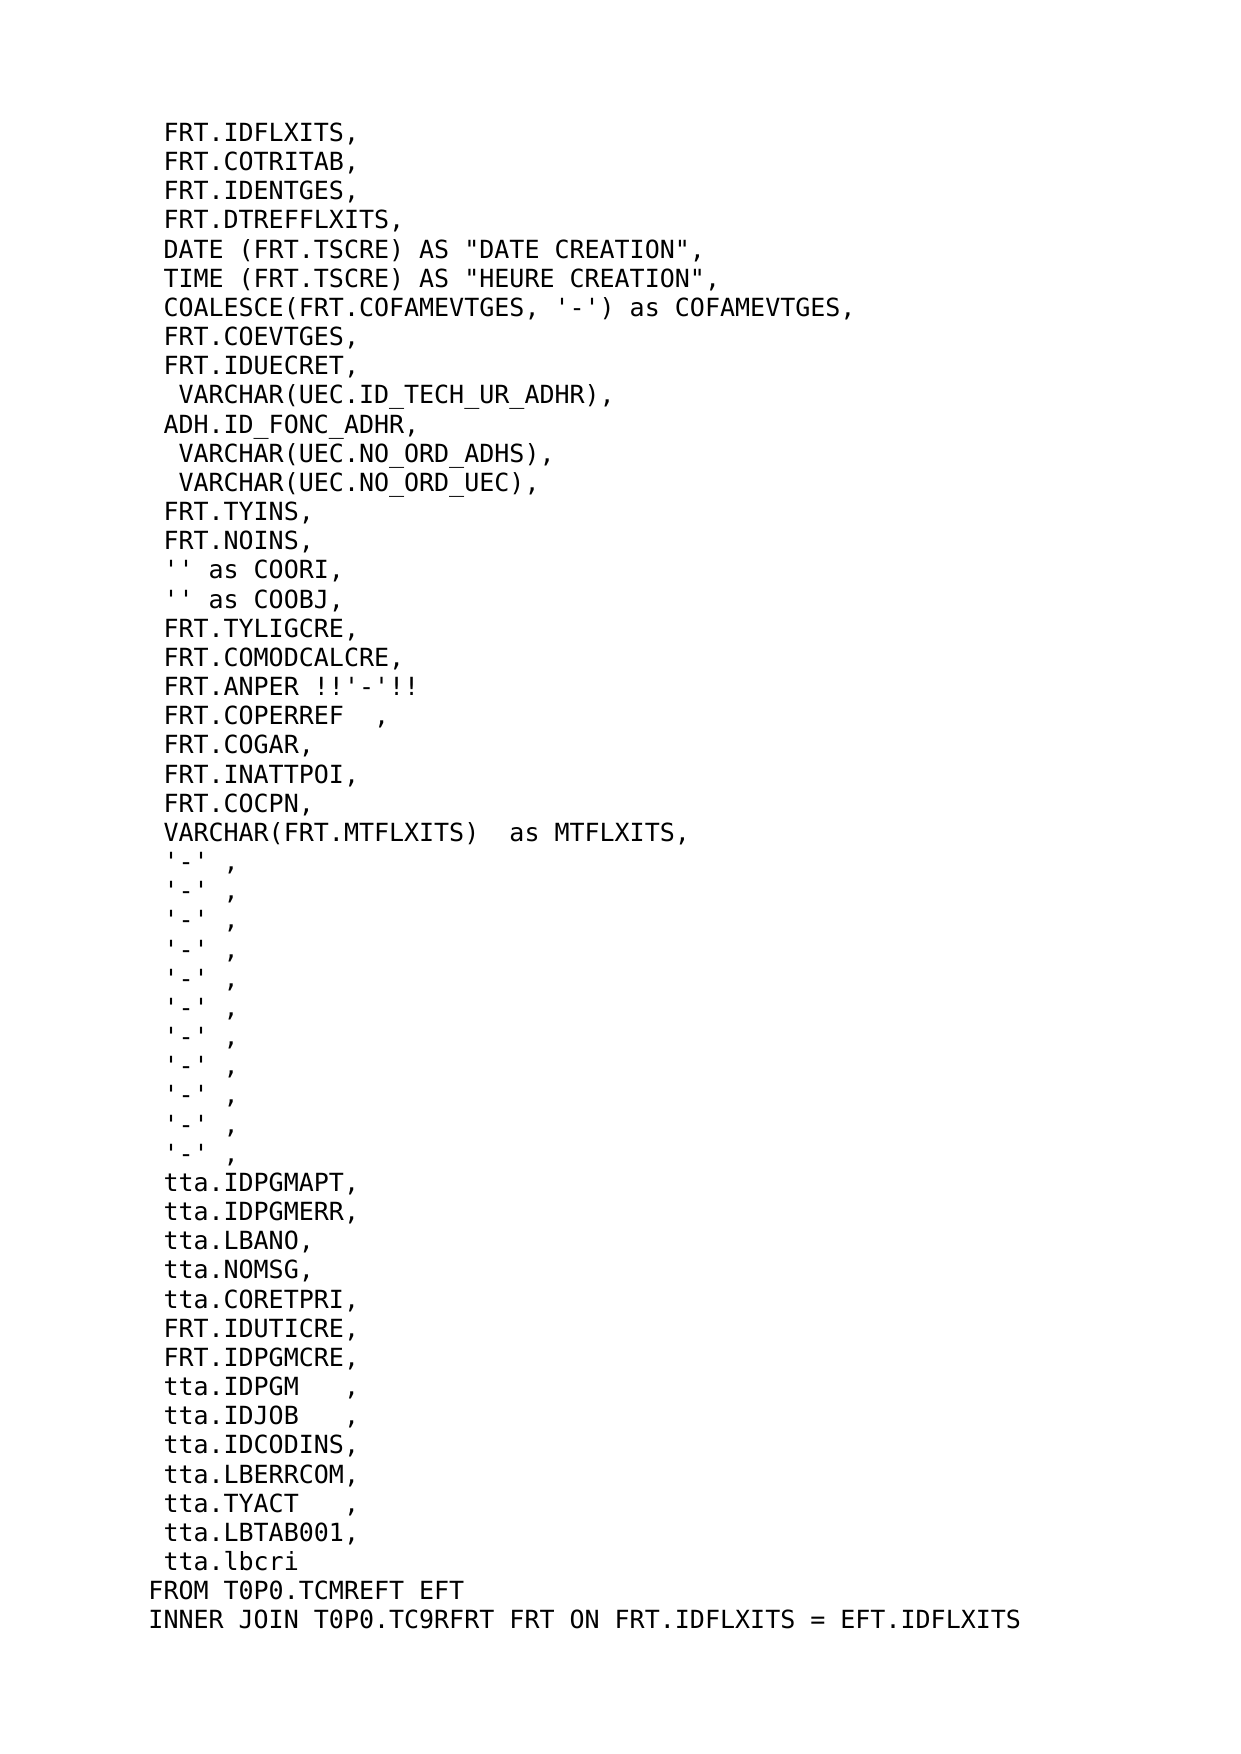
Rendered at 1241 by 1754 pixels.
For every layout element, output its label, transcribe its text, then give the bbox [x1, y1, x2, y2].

text FRT.IDFLXITS, FRT.COTRITAB, FRT.IDENTGES, FRT.DTREFFLXITS, DATE (FRT.TSCRE) AS "DATE CREATION", TIME (FRT.TSCRE) AS "HEURE CREATION", COALESCE(FRT.COFAMEVTGES, '-') as COFAMEVTGES, FRT.COEVTGES, FRT.IDUECRET, VARCHAR(UEC.ID_TECH_UR_ADHR), ADH.ID_FONC_ADHR, VARCHAR(UEC.NO_ORD_ADHS), VARCHAR(UEC.NO_ORD_UEC), FRT.TYINS, FRT.NOINS, '' as COORI, '' as COOBJ, FRT.TYLIGCRE, FRT.COMODCALCRE, FRT.ANPER !!'-'!! FRT.COPERREF , FRT.COGAR, FRT.INATTPOI, FRT.COCPN, VARCHAR(FRT.MTFLXITS) as MTFLXITS, '-' , '-' , '-' , '-' , '-' , '-' , '-' , '-' , '-' , '-' , '-' , tta.IDPGMAPT, tta.IDPGMERR, tta.LBANO, tta.NOMSG, tta.CORETPRI, FRT.IDUTICRE, FRT.IDPGMCRE, tta.IDPGM , tta.IDJOB , tta.IDCODINS, tta.LBERRCOM, tta.TYACT , tta.LBTAB001, tta.lbcri FROM T0P0.TCMREFT EFT INNER JOIN T0P0.TC9RFRT FRT ON FRT.IDFLXITS = EFT.IDFLXITS [118, 118, 1122, 1635]
